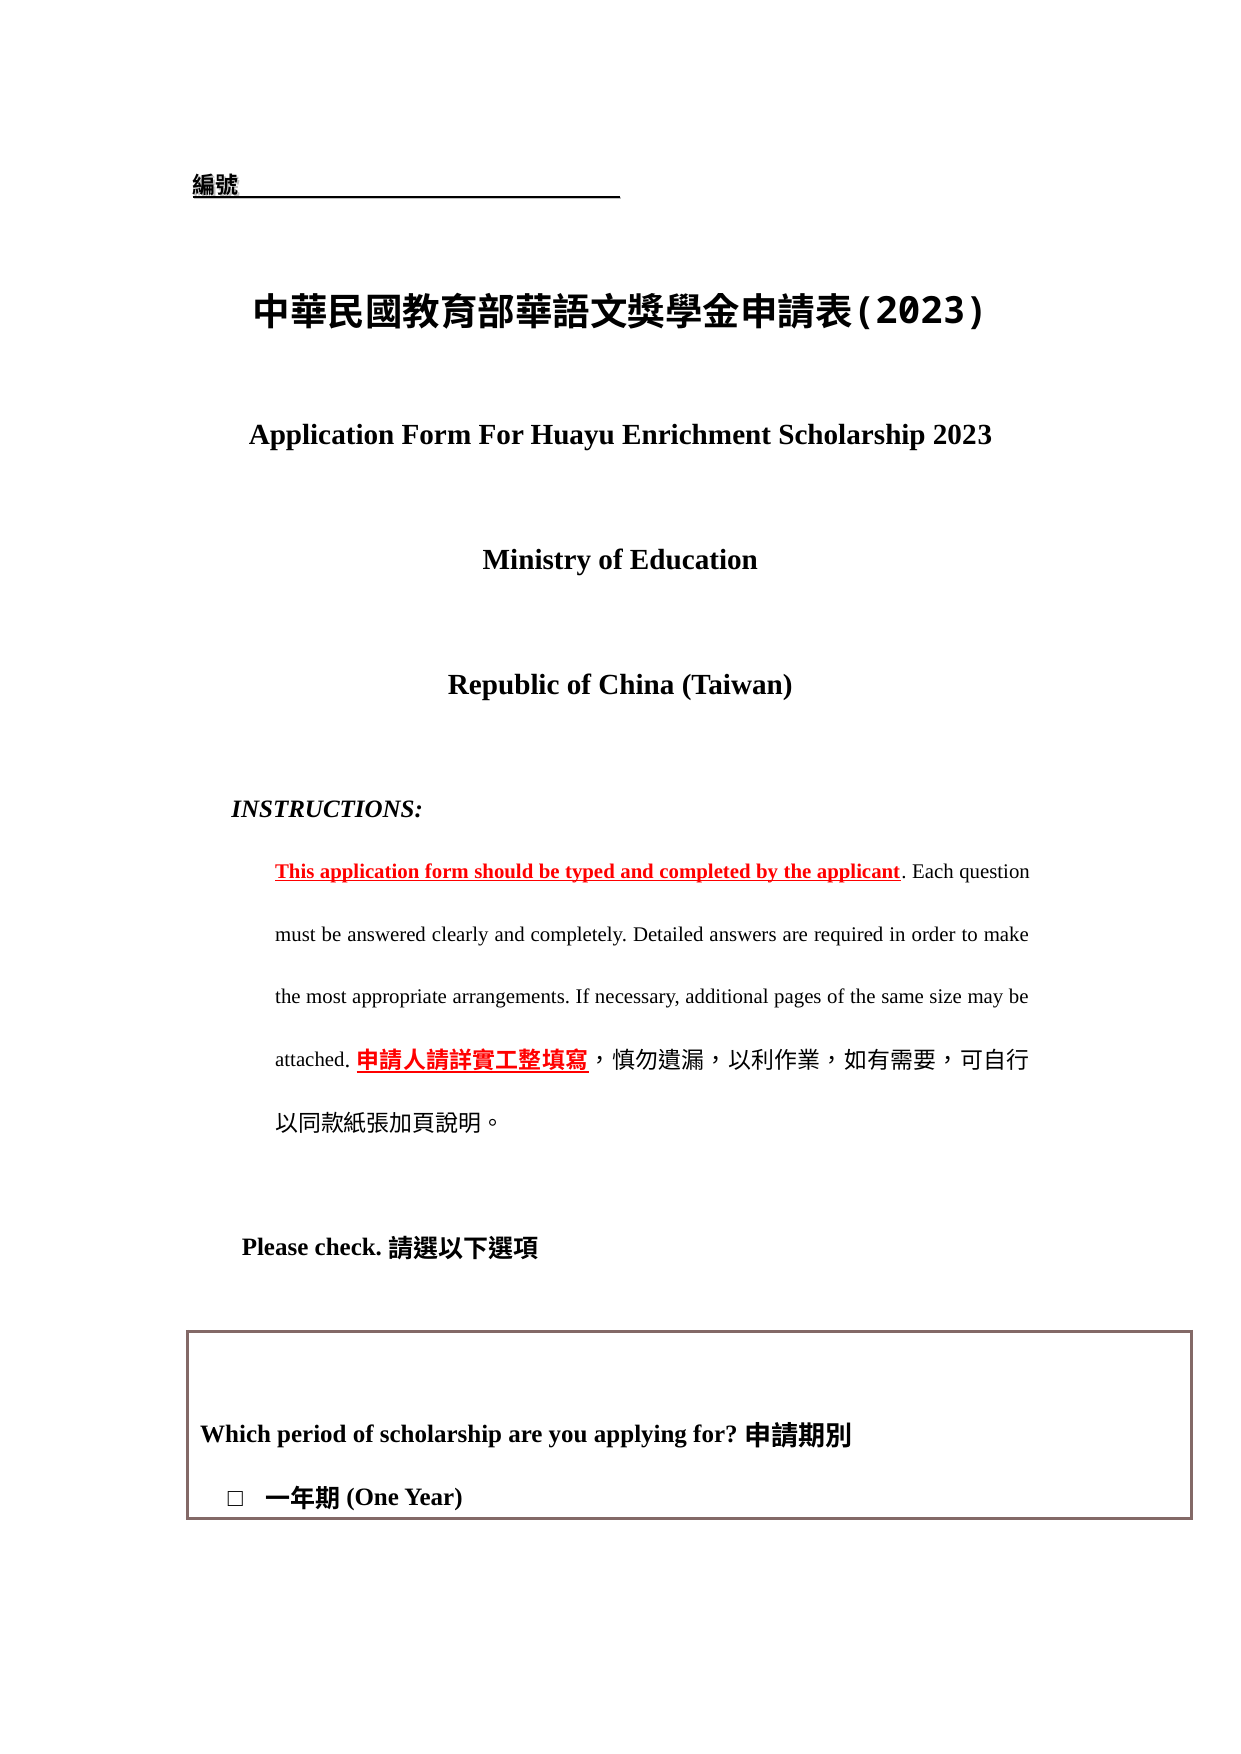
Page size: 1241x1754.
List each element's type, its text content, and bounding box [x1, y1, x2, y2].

table_header Which period of scholarship are you applying for? 申請期別 □ 一年期 (One Year) [189, 1333, 1190, 1517]
text 編號 [187, 142, 1053, 205]
text Republic of China (Taiwan) [187, 642, 1053, 705]
text Please check. 請選以下選項 [187, 1205, 1053, 1267]
text Ministry of Education [187, 517, 1053, 580]
text INSTRUCTIONS: [187, 767, 1030, 830]
text Application Form For Huayu Enrichment Scholarship 2023 [187, 392, 1053, 455]
text This application form should be typed and completed by the applicant. Each question must be answered clearly and completely. Detailed answers are required in order to make the most appropriate arrangements. If necessary, additional pages of the same size may be attached. 申請人請詳實工整填寫，慎勿遺漏，以利作業，如有需要，可自行以同款紙張加頁說明。 [275, 830, 1030, 1142]
text 中華民國教育部華語文獎學金申請表(2023) [187, 267, 1053, 330]
